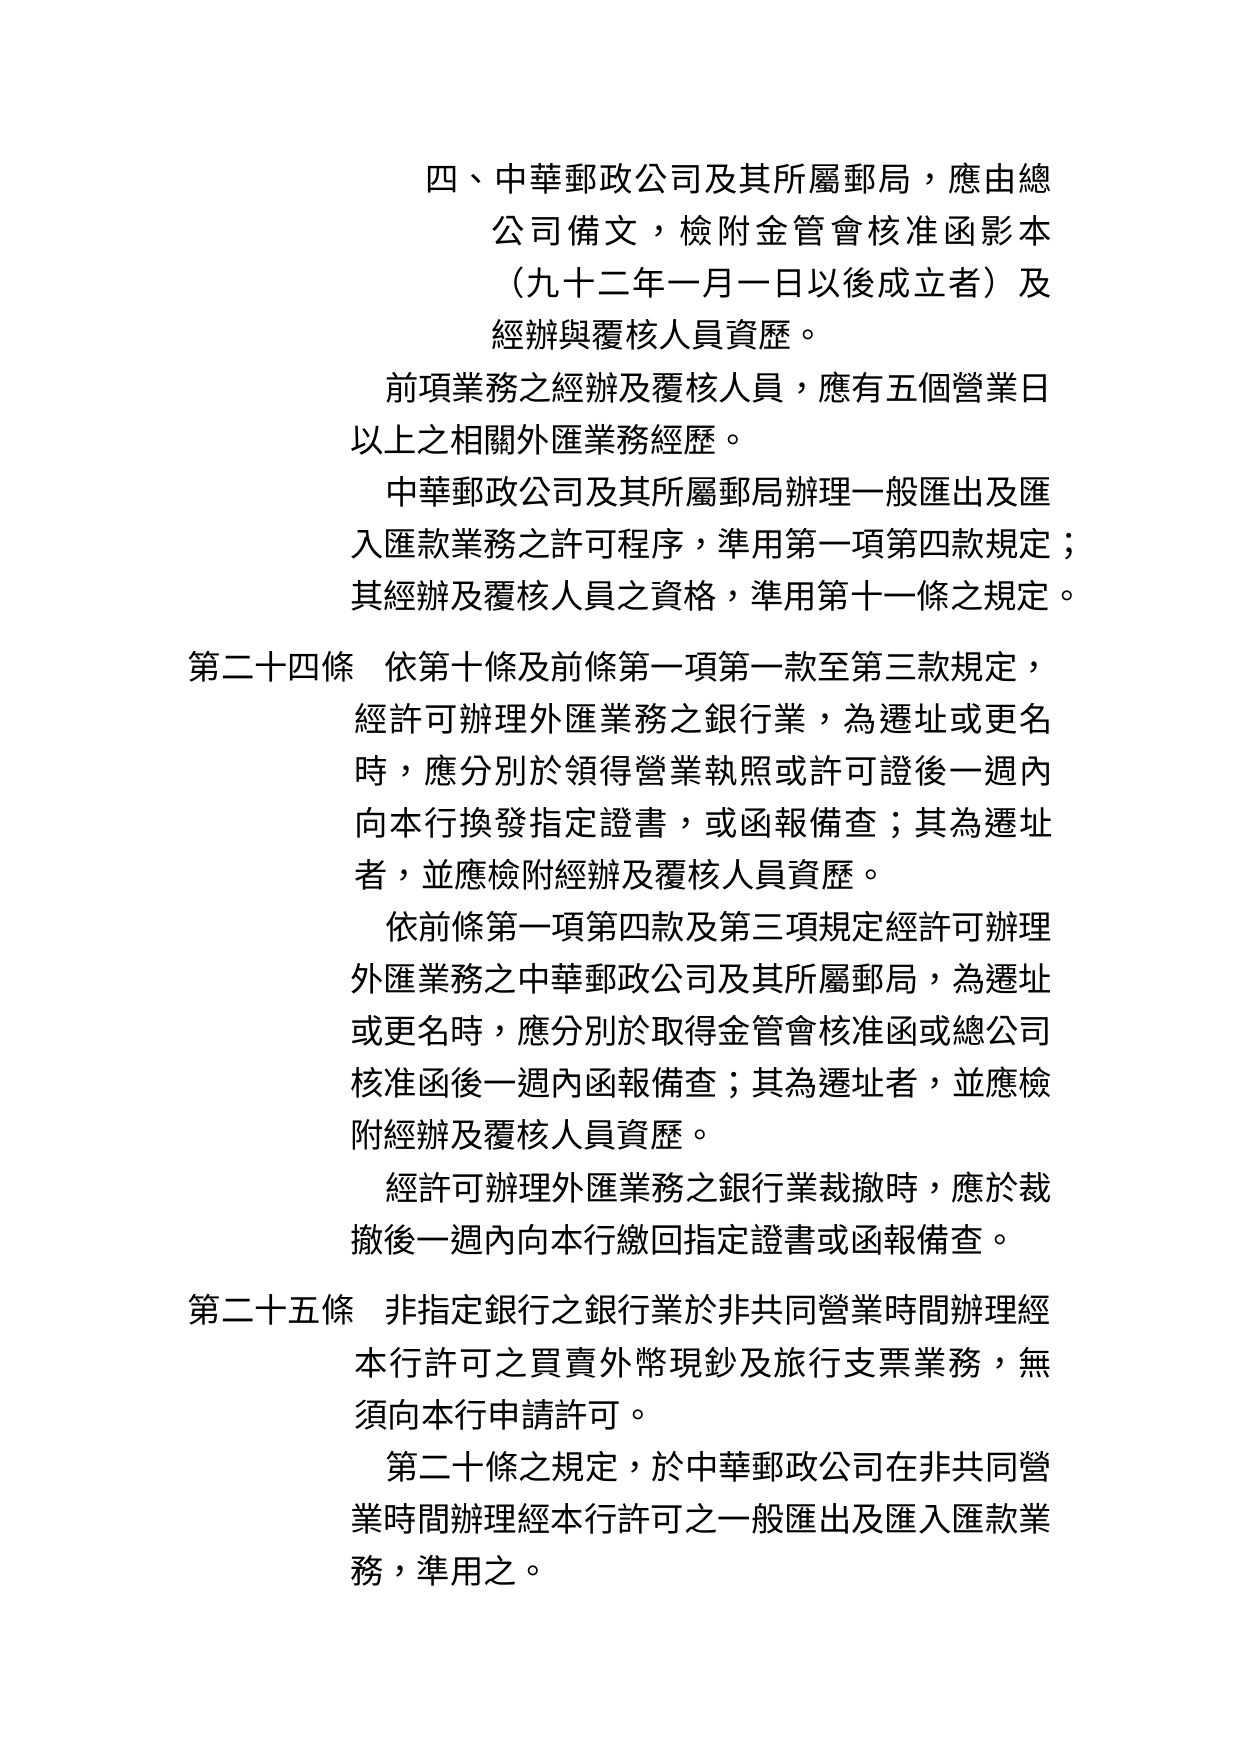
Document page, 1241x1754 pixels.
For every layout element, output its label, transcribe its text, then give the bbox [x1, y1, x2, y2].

text 中華郵政公司及其所屬郵局辦理一般匯出及匯入匯款業務之許可程序，準用第一項第四款規定；其經辦及覆核人員之資格，準用第十一條之規定。 [350, 462, 1053, 619]
text 第二十四條 依第十條及前條第一項第一款至第三款規定，經許可辦理外匯業務之銀行業，為遷址或更名時，應分別於領得營業執照或許可證後一週內向本行換發指定證書，或函報備查；其為遷址者，並應檢附經辦及覆核人員資歷。 [187, 637, 1053, 898]
text 第二十條之規定，於中華郵政公司在非共同營業時間辦理經本行許可之一般匯出及匯入匯款業務，準用之。 [350, 1437, 1053, 1594]
text 第二十五條 非指定銀行之銀行業於非共同營業時間辦理經本行許可之買賣外幣現鈔及旅行支票業務，無須向本行申請許可。 [187, 1281, 1053, 1437]
text 前項業務之經辦及覆核人員，應有五個營業日以上之相關外匯業務經歷。 [350, 358, 1053, 462]
text 四、中華郵政公司及其所屬郵局，應由總公司備文，檢附金管會核准函影本（九十二年一月一日以後成立者）及經辦與覆核人員資歷。 [425, 150, 1053, 358]
text 依前條第一項第四款及第三項規定經許可辦理外匯業務之中華郵政公司及其所屬郵局，為遷址或更名時，應分別於取得金管會核准函或總公司核准函後一週內函報備查；其為遷址者，並應檢附經辦及覆核人員資歷。 [350, 898, 1053, 1158]
text 經許可辦理外匯業務之銀行業裁撤時，應於裁撤後一週內向本行繳回指定證書或函報備查。 [350, 1158, 1053, 1262]
